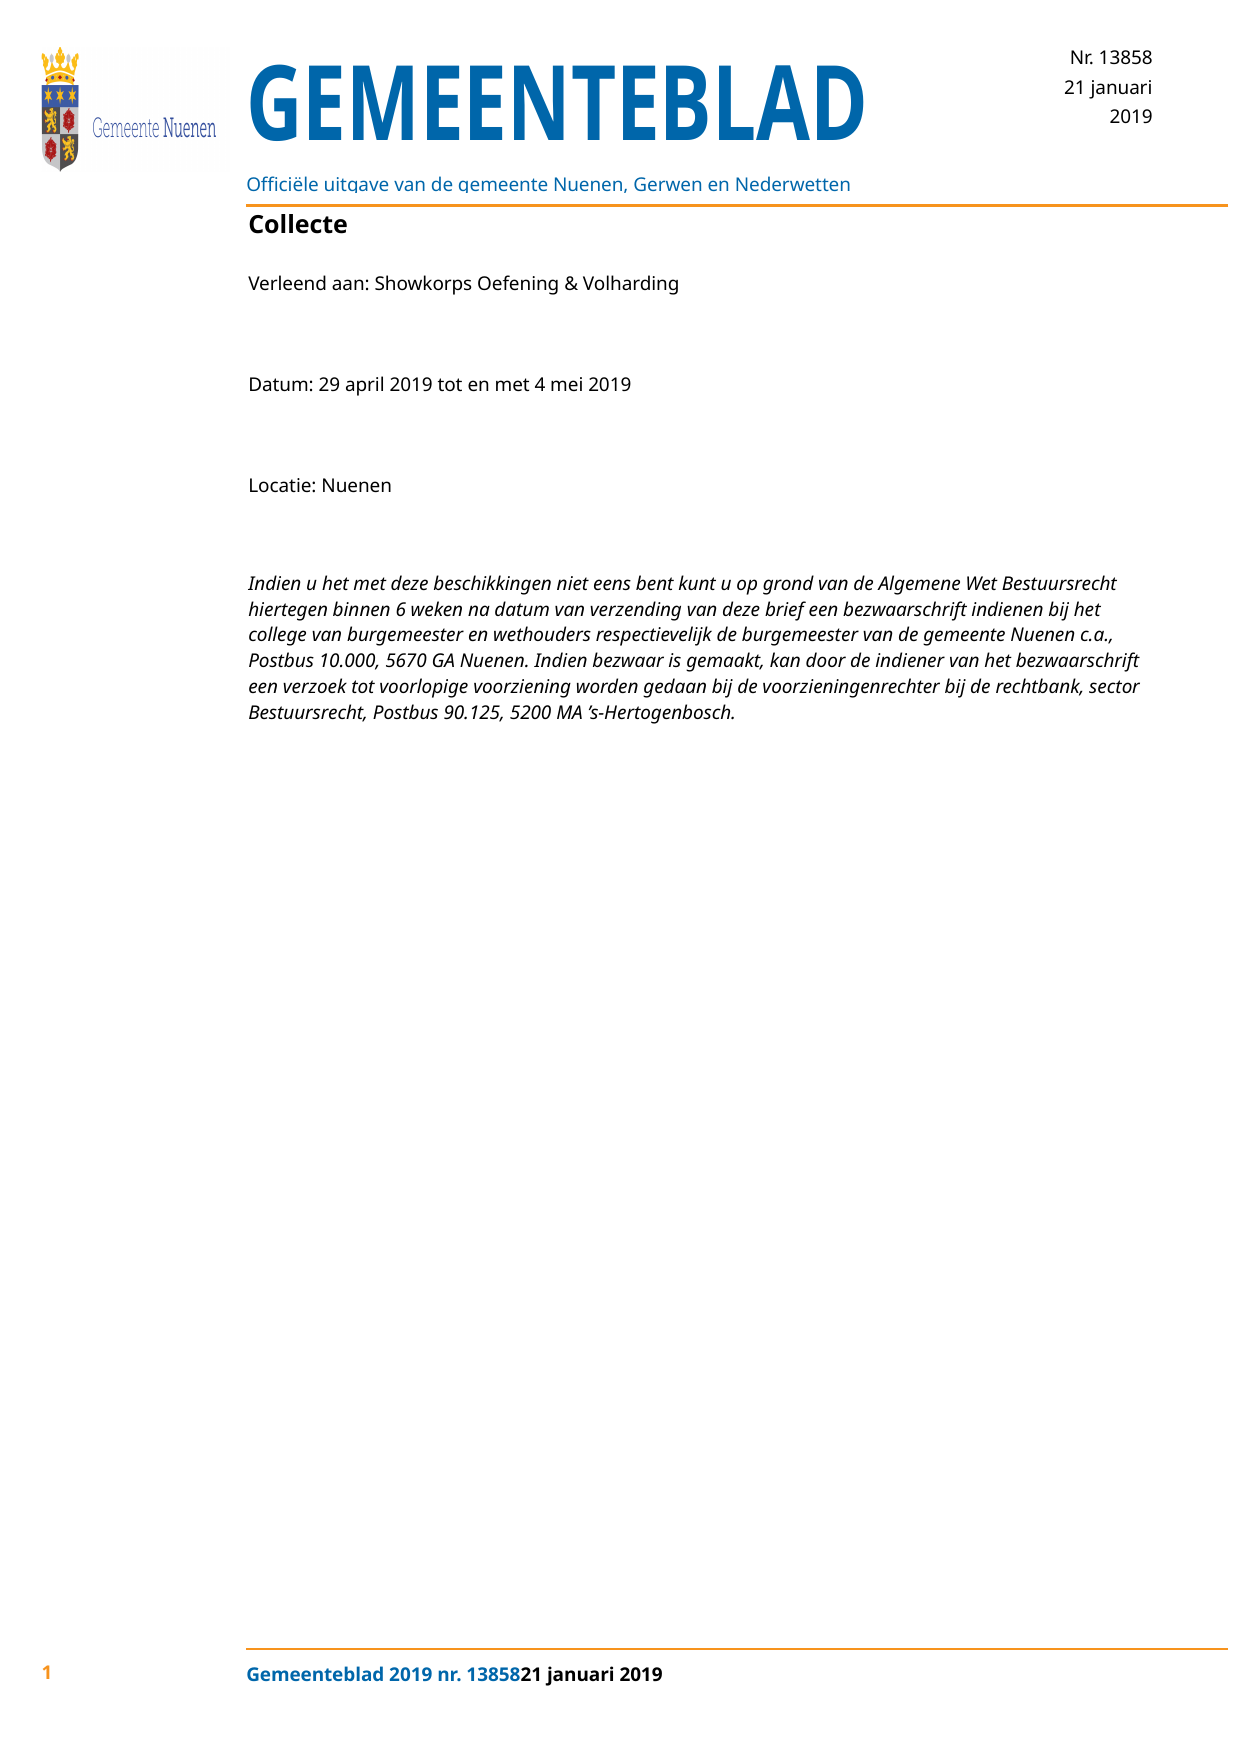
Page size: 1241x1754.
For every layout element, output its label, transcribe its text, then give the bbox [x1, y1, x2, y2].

text Verleend aan: Showkorps Oefening & Volharding [248, 270, 1152, 296]
text Locatie: Nuenen [248, 472, 1152, 498]
text Datum: 29 april 2019 tot en met 4 mei 2019 [248, 371, 1152, 397]
text Indien u het met deze beschikkingen niet eens bent kunt u op grond van de Algemene Wet Bestuursrecht hiertegen binnen 6 weken na datum van verzending van deze brief een bezwaarschrift indienen bij het college van burgemeester en wethouders respectievelijk de burgemeester van de gemeente Nuenen c.a., Postbus 10.000, 5670 GA Nuenen. Indien bezwaar is gemaakt, kan door de indiener van het bezwaarschrift een verzoek tot voorlopige voorziening worden gedaan bij de voorzieningenrechter bij de rechtbank, sector Bestuursrecht, Postbus 90.125, 5200 MA ’s-Hertogenbosch. [248, 570, 1152, 724]
picture [41, 47, 231, 172]
text Collecte [248, 207, 1152, 241]
